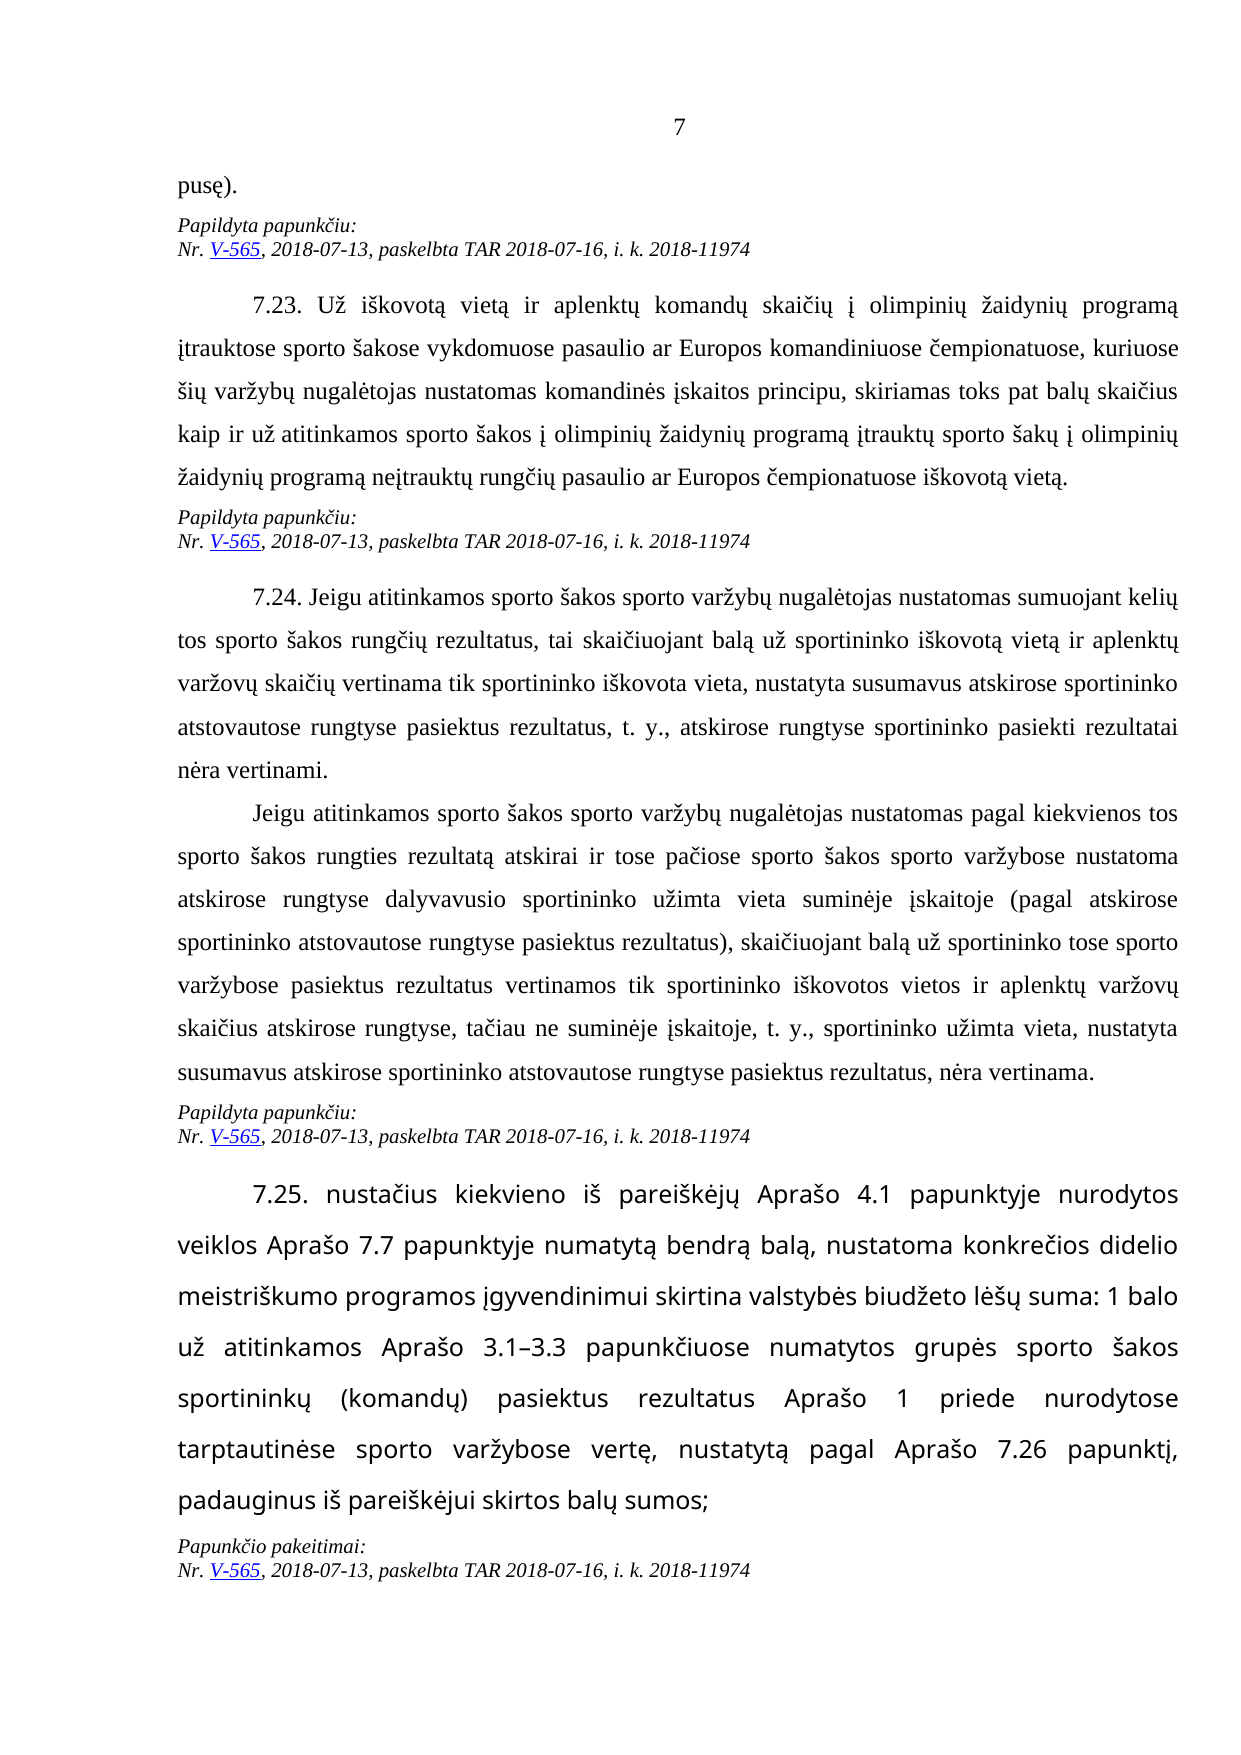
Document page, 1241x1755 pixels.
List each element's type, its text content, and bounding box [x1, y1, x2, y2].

text pusę). [177, 170, 1179, 198]
text Papunkčio pakeitimai: [177, 1534, 1181, 1558]
text Papildyta papunkčiu: [177, 1100, 1181, 1124]
text Jeigu atitinkamos sporto šakos sporto varžybų nugalėtojas nustatomas pagal kiekvienos tos sporto šakos rungties rezultatą atskirai ir tose pačiose sporto šakos sporto varžybose nustatoma atskirose rungtyse dalyvavusio sportininko užimta vieta suminėje įskaitoje (pagal atskirose sportininko atstovautose rungtyse pasiektus rezultatus), skaičiuojant balą už sportininko tose sporto varžybose pasiektus rezultatus vertinamos tik sportininko iškovotos vietos ir aplenktų varžovų skaičius atskirose rungtyse, tačiau ne suminėje įskaitoje, t. y., sportininko užimta vieta, nustatyta susumavus atskirose sportininko atstovautose rungtyse pasiektus rezultatus, nėra vertinama. [177, 798, 1179, 1085]
text 7.24. Jeigu atitinkamos sporto šakos sporto varžybų nugalėtojas nustatomas sumuojant kelių tos sporto šakos rungčių rezultatus, tai skaičiuojant balą už sportininko iškovotą vietą ir aplenktų varžovų skaičių vertinama tik sportininko iškovota vieta, nustatyta susumavus atskirose sportininko atstovautose rungtyse pasiektus rezultatus, t. y., atskirose rungtyse sportininko pasiekti rezultatai nėra vertinami. [177, 582, 1179, 783]
text Nr. V-565, 2018-07-13, paskelbta TAR 2018-07-16, i. k. 2018-11974 [177, 237, 1181, 261]
text Nr. V-565, 2018-07-13, paskelbta TAR 2018-07-16, i. k. 2018-11974 [177, 1558, 1181, 1582]
text 7.23. Už iškovotą vietą ir aplenktų komandų skaičių į olimpinių žaidynių programą įtrauktose sporto šakose vykdomuose pasaulio ar Europos komandiniuose čempionatuose, kuriuose šių varžybų nugalėtojas nustatomas komandinės įskaitos principu, skiriamas toks pat balų skaičius kaip ir už atitinkamos sporto šakos į olimpinių žaidynių programą įtrauktų sporto šakų į olimpinių žaidynių programą neįtrauktų rungčių pasaulio ar Europos čempionatuose iškovotą vietą. [177, 290, 1179, 491]
text Nr. V-565, 2018-07-13, paskelbta TAR 2018-07-16, i. k. 2018-11974 [177, 1124, 1181, 1148]
text Papildyta papunkčiu: [177, 213, 1181, 237]
text Papildyta papunkčiu: [177, 505, 1181, 529]
text Nr. V-565, 2018-07-13, paskelbta TAR 2018-07-16, i. k. 2018-11974 [177, 529, 1181, 553]
text 7.25. nustačius kiekvieno iš pareiškėjų Aprašo 4.1 papunktyje nurodytos veiklos Aprašo 7.7 papunktyje numatytą bendrą balą, nustatoma konkrečios didelio meistriškumo programos įgyvendinimui skirtina valstybės biudžeto lėšų suma: 1 balo už atitinkamos Aprašo 3.1–3.3 papunkčiuose numatytos grupės sporto šakos sportininkų (komandų) pasiektus rezultatus Aprašo 1 priede nurodytose tarptautinėse sporto varžybose vertę, nustatytą pagal Aprašo 7.26 papunktį, padauginus iš pareiškėjui skirtos balų sumos; [177, 1177, 1179, 1517]
